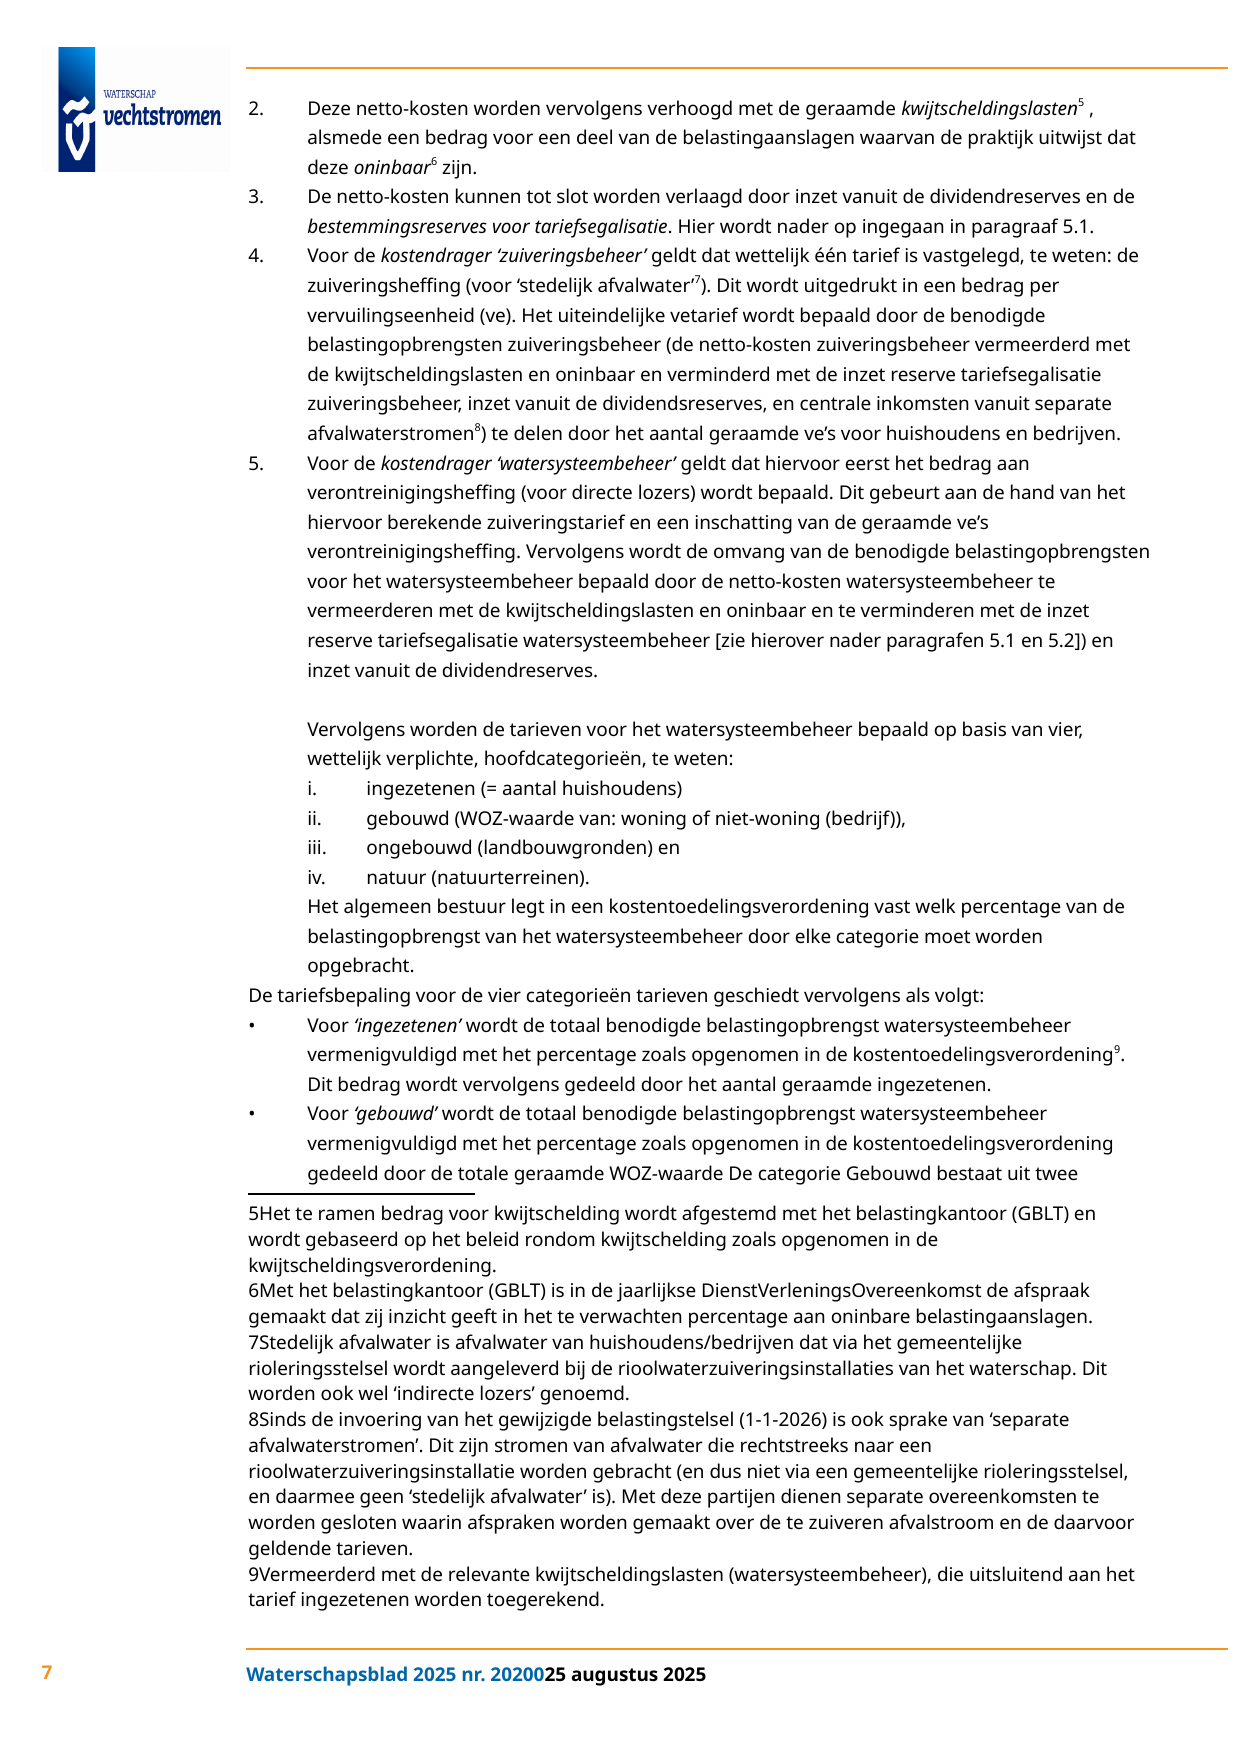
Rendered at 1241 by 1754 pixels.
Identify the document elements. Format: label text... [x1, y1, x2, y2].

list natuur (natuurterreinen). [307, 864, 1152, 890]
list Voor ‘gebouwd’ wordt de totaal benodigde belastingopbrengst watersysteembeheer vermenigvuldigd met het percentage zoals opgenomen in de kostentoedelingsverordening gedeeld door de totale geraamde WOZ-waarde De categorie Gebouwd bestaat uit twee [248, 1101, 1152, 1186]
list ongebouwd (landbouwgronden) en [307, 834, 1152, 860]
list Voor ‘ingezetenen’ wordt de totaal benodigde belastingopbrengst watersysteembeheer vermenigvuldigd met het percentage zoals opgenomen in de kostentoedelingsverordening. Dit bedrag wordt vervolgens gedeeld door het aantal geraamde ingezetenen. [248, 1012, 1152, 1097]
list Vervolgens worden de tarieven voor het watersysteembeheer bepaald op basis van vier, wettelijk verplichte, hoofdcategorieën, te weten: [248, 716, 1152, 771]
list Vermeerderd met de relevante kwijtscheldingslasten (watersysteembeheer), die uitsluitend aan het tarief ingezetenen worden toegerekend. [248, 1561, 1152, 1612]
list Het te ramen bedrag voor kwijtschelding wordt afgestemd met het belastingkantoor (GBLT) en wordt gebaseerd op het beleid rondom kwijtschelding zoals opgenomen in de kwijtscheldingsverordening. [248, 1201, 1152, 1278]
list Met het belastingkantoor (GBLT) is in de jaarlijkse DienstVerleningsOvereenkomst de afspraak gemaakt dat zij inzicht geeft in het te verwachten percentage aan oninbare belastingaanslagen. [248, 1278, 1152, 1329]
picture [41, 47, 231, 172]
list ingezetenen (= aantal huishoudens) [307, 775, 1152, 801]
list Het algemeen bestuur legt in een kostentoedelingsverordening vast welk percentage van de belastingopbrengst van het watersysteembeheer door elke categorie moet worden opgebracht. [248, 893, 1152, 978]
text De tariefsbepaling voor de vier categorieën tarieven geschiedt vervolgens als volgt: [248, 982, 1152, 1008]
list Stedelijk afvalwater is afvalwater van huishoudens/bedrijven dat via het gemeentelijke rioleringsstelsel wordt aangeleverd bij de rioolwaterzuiveringsinstallaties van het waterschap. Dit worden ook wel ‘indirecte lozers’ genoemd. [248, 1329, 1152, 1406]
list Deze netto-kosten worden vervolgens verhoogd met de geraamde kwijtscheldingslasten , alsmede een bedrag voor een deel van de belastingaanslagen waarvan de praktijk uitwijst dat deze oninbaar zijn. [248, 95, 1152, 180]
list Voor de kostendrager ‘watersysteembeheer’ geldt dat hiervoor eerst het bedrag aan verontreinigingsheffing (voor directe lozers) wordt bepaald. Dit gebeurt aan de hand van het hiervoor berekende zuiveringstarief en een inschatting van de geraamde ve’s verontreinigingsheffing. Vervolgens wordt de omvang van de benodigde belastingopbrengsten voor het watersysteembeheer bepaald door de netto-kosten watersysteembeheer te vermeerderen met de kwijtscheldingslasten en oninbaar en te verminderen met de inzet reserve tariefsegalisatie watersysteembeheer [zie hierover nader paragrafen 5.1 en 5.2]) en inzet vanuit de dividendreserves. [248, 450, 1152, 683]
list De netto-kosten kunnen tot slot worden verlaagd door inzet vanuit de dividendreserves en de bestemmingsreserves voor tariefsegalisatie. Hier wordt nader op ingegaan in paragraaf 5.1. [248, 183, 1152, 239]
list Voor de kostendrager ‘zuiveringsbeheer’ geldt dat wettelijk één tarief is vastgelegd, te weten: de zuiveringsheffing (voor ‘stedelijk afvalwater’). Dit wordt uitgedrukt in een bedrag per vervuilingseenheid (ve). Het uiteindelijke vetarief wordt bepaald door de benodigde belastingopbrengsten zuiveringsbeheer (de netto-kosten zuiveringsbeheer vermeerderd met de kwijtscheldingslasten en oninbaar en verminderd met de inzet reserve tariefsegalisatie zuiveringsbeheer, inzet vanuit de dividendsreserves, en centrale inkomsten vanuit separate afvalwaterstromen) te delen door het aantal geraamde ve’s voor huishoudens en bedrijven. [248, 243, 1152, 446]
list gebouwd (WOZ-waarde van: woning of niet-woning (bedrijf)), [307, 805, 1152, 831]
list Sinds de invoering van het gewijzigde belastingstelsel (1-1-2026) is ook sprake van ‘separate afvalwaterstromen’. Dit zijn stromen van afvalwater die rechtstreeks naar een rioolwaterzuiveringsinstallatie worden gebracht (en dus niet via een gemeentelijke rioleringsstelsel, en daarmee geen ‘stedelijk afvalwater’ is). Met deze partijen dienen separate overeenkomsten te worden gesloten waarin afspraken worden gemaakt over de te zuiveren afvalstroom en de daarvoor geldende tarieven. [248, 1406, 1152, 1561]
